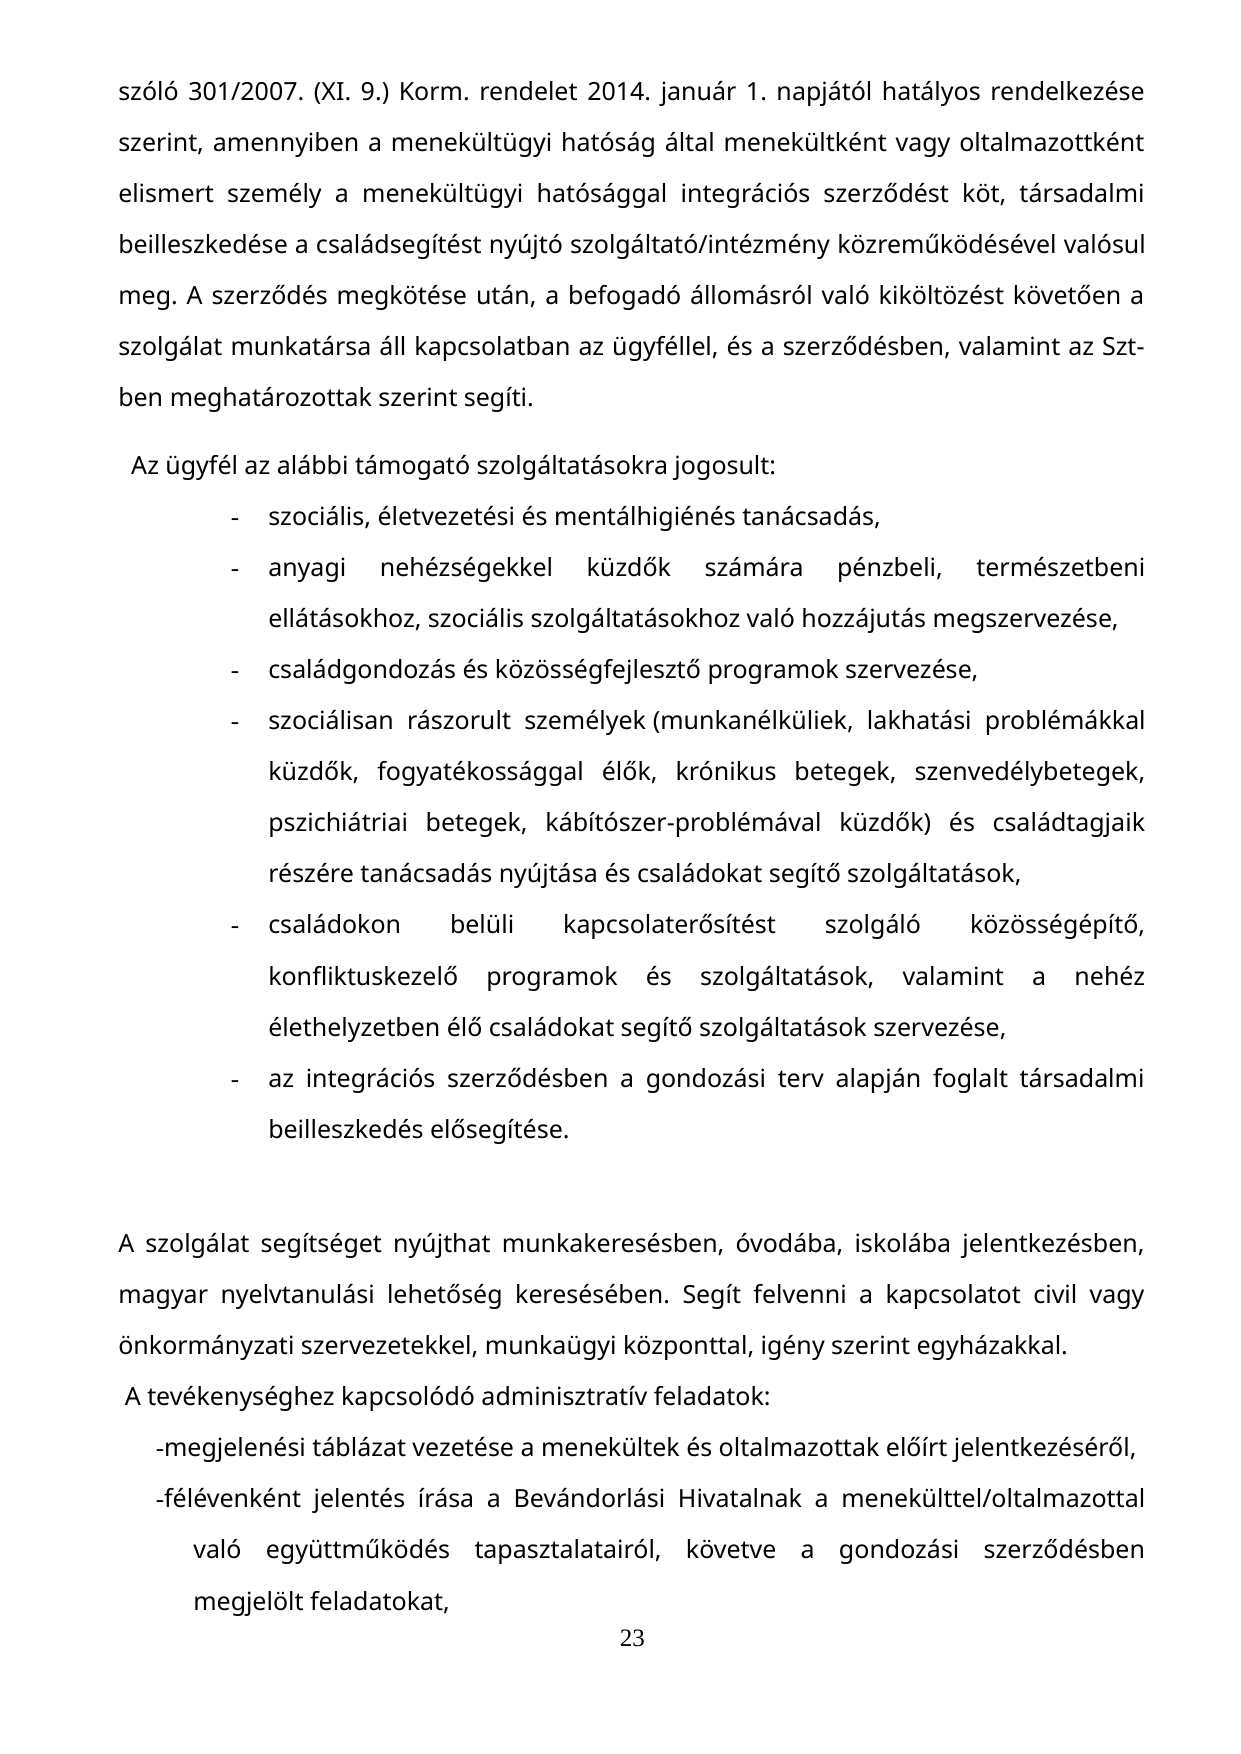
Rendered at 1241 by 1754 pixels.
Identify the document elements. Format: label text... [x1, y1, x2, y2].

list családokon belüli kapcsolaterősítést szolgáló közösségépítő, konfliktuskezelő programok és szolgáltatások, valamint a nehéz élethelyzetben élő családokat segítő szolgáltatások szervezése, [231, 907, 1146, 1043]
text A szolgálat segítséget nyújthat munkakeresésben, óvodába, iskolába jelentkezésben, magyar nyelvtanulási lehetőség keresésében. Segít felvenni a kapcsolatot civil vagy önkormányzati szervezetekkel, munkaügyi központtal, igény szerint egyházakkal. [118, 1226, 1146, 1362]
text Az ügyfél az alábbi támogató szolgáltatásokra jogosult: [118, 448, 1146, 482]
list anyagi nehézségekkel küzdők számára pénzbeli, természetbeni ellátásokhoz, szociális szolgáltatásokhoz való hozzájutás megszervezése, [231, 550, 1146, 635]
text A tevékenységhez kapcsolódó adminisztratív feladatok: [118, 1379, 1146, 1413]
list félévenként jelentés írása a Bevándorlási Hivatalnak a menekülttel/oltalmazottal való együttműködés tapasztalatairól, követve a gondozási szerződésben megjelölt feladatokat, [156, 1481, 1146, 1617]
list szociális, életvezetési és mentálhigiénés tanácsadás, [231, 499, 1146, 533]
text szóló 301/2007. (XI. 9.) Korm. rendelet 2014. január 1. napjától hatályos rendelkezése szerint, amennyiben a menekültügyi hatóság által menekültként vagy oltalmazottként elismert személy a menekültügyi hatósággal integrációs szerződést köt, társadalmi beilleszkedése a családsegítést nyújtó szolgáltató/intézmény közreműködésével valósul meg. A szerződés megkötése után, a befogadó állomásról való kiköltözést követően a szolgálat munkatársa áll kapcsolatban az ügyféllel, és a szerződésben, valamint az Szt-ben meghatározottak szerint segíti. [118, 74, 1146, 414]
list megjelenési táblázat vezetése a menekültek és oltalmazottak előírt jelentkezéséről, [156, 1430, 1146, 1464]
list szociálisan rászorult személyek (munkanélküliek, lakhatási problémákkal küzdők, fogyatékossággal élők, krónikus betegek, szenvedélybetegek, pszichiátriai betegek, kábítószer-problémával küzdők) és családtagjaik részére tanácsadás nyújtása és családokat segítő szolgáltatások, [231, 703, 1146, 890]
list családgondozás és közösségfejlesztő programok szervezése, [231, 652, 1146, 686]
list az integrációs szerződésben a gondozási terv alapján foglalt társadalmi beilleszkedés elősegítése. [231, 1060, 1146, 1145]
